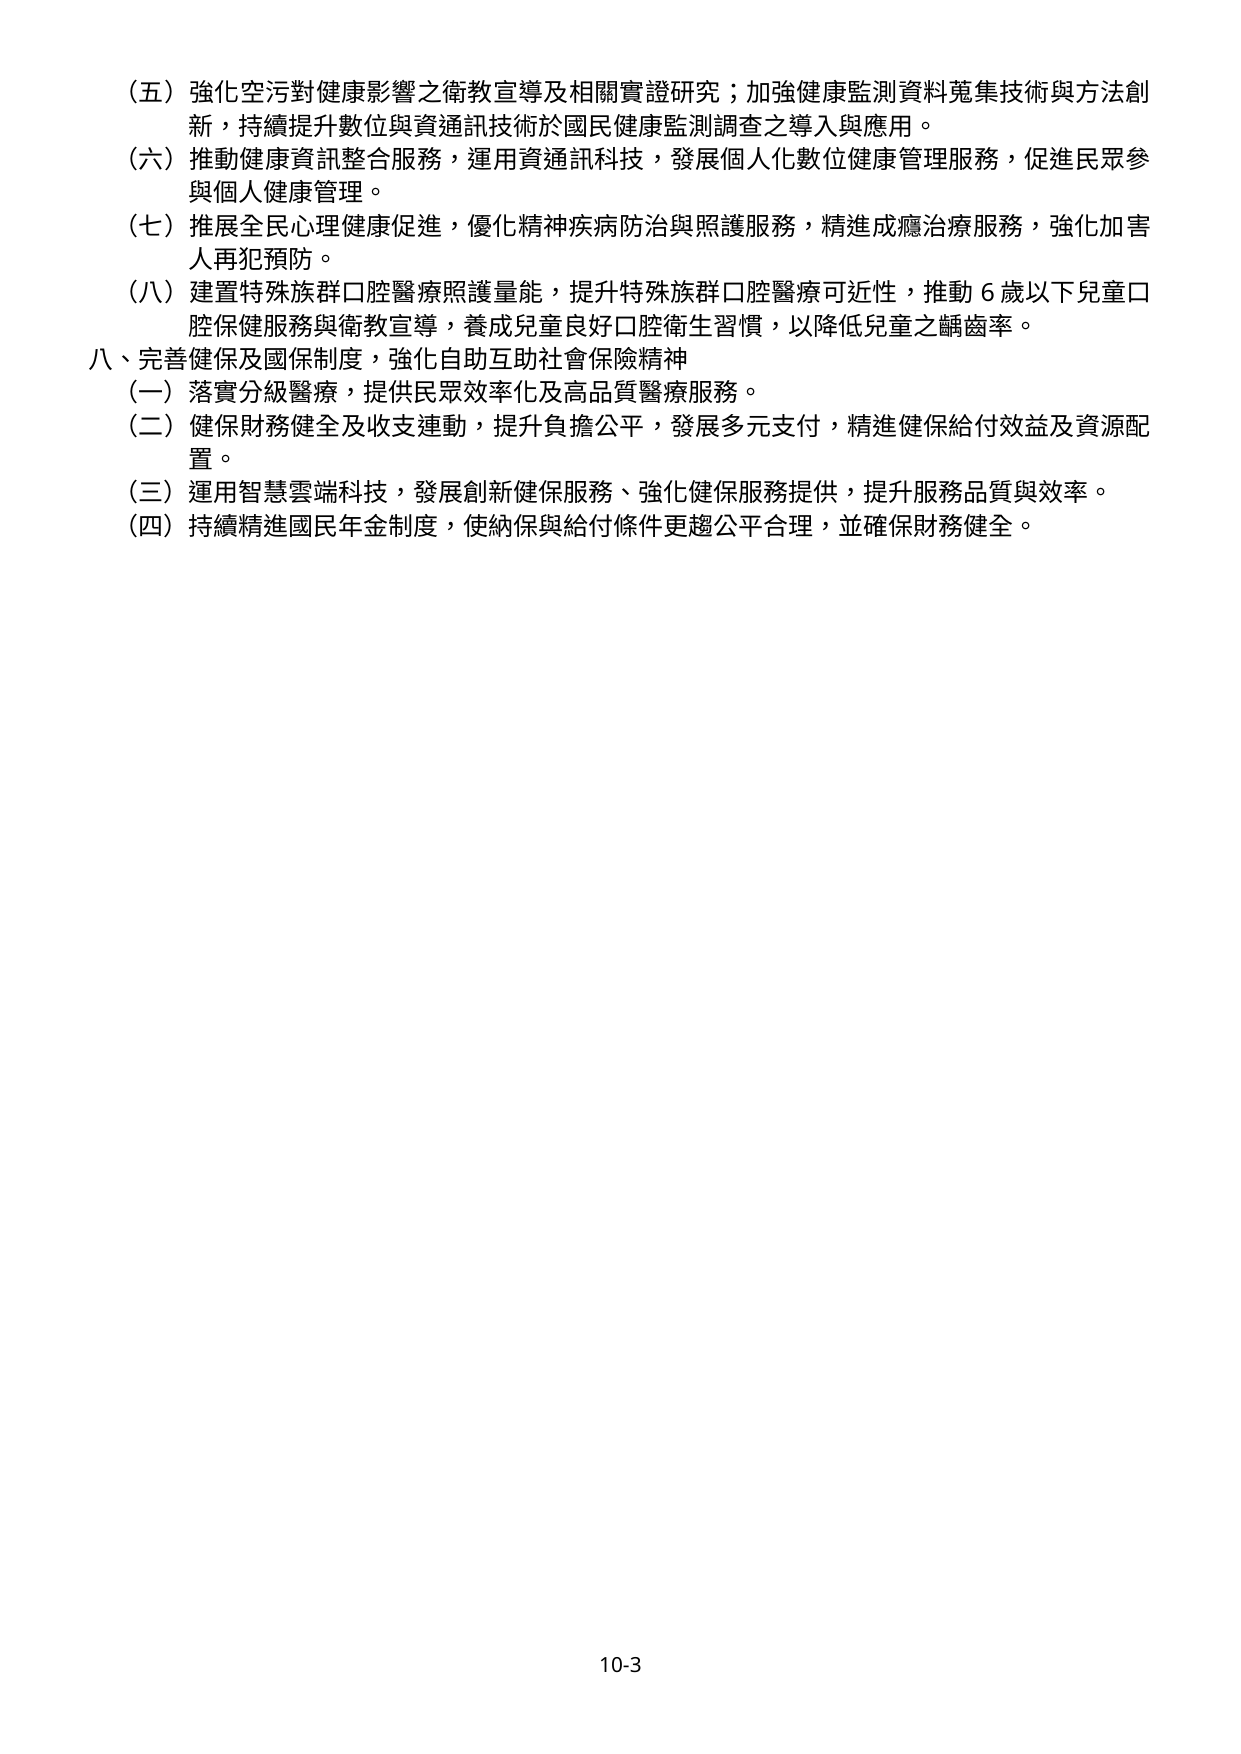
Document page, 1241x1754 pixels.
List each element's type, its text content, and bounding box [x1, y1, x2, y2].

text （一）落實分級醫療，提供民眾效率化及高品質醫療服務。 [113, 375, 1152, 408]
text 八、完善健保及國保制度，強化自助互助社會保險精神 [88, 342, 1152, 375]
text （四）持續精進國民年金制度，使納保與給付條件更趨公平合理，並確保財務健全。 [113, 508, 1152, 542]
text （八）建置特殊族群口腔醫療照護量能，提升特殊族群口腔醫療可近性，推動6歲以下兒童口腔保健服務與衛教宣導，養成兒童良好口腔衛生習慣，以降低兒童之齲齒率。 [113, 275, 1152, 342]
text （三）運用智慧雲端科技，發展創新健保服務、強化健保服務提供，提升服務品質與效率。 [113, 475, 1152, 508]
text （七）推展全民心理健康促進，優化精神疾病防治與照護服務，精進成癮治療服務，強化加害人再犯預防。 [113, 208, 1152, 275]
text （六）推動健康資訊整合服務，運用資通訊科技，發展個人化數位健康管理服務，促進民眾參與個人健康管理。 [113, 142, 1152, 208]
text （二）健保財務健全及收支連動，提升負擔公平，發展多元支付，精進健保給付效益及資源配置。 [113, 408, 1152, 475]
text （五）強化空污對健康影響之衛教宣導及相關實證研究；加強健康監測資料蒐集技術與方法創新，持續提升數位與資通訊技術於國民健康監測調查之導入與應用。 [113, 75, 1152, 142]
